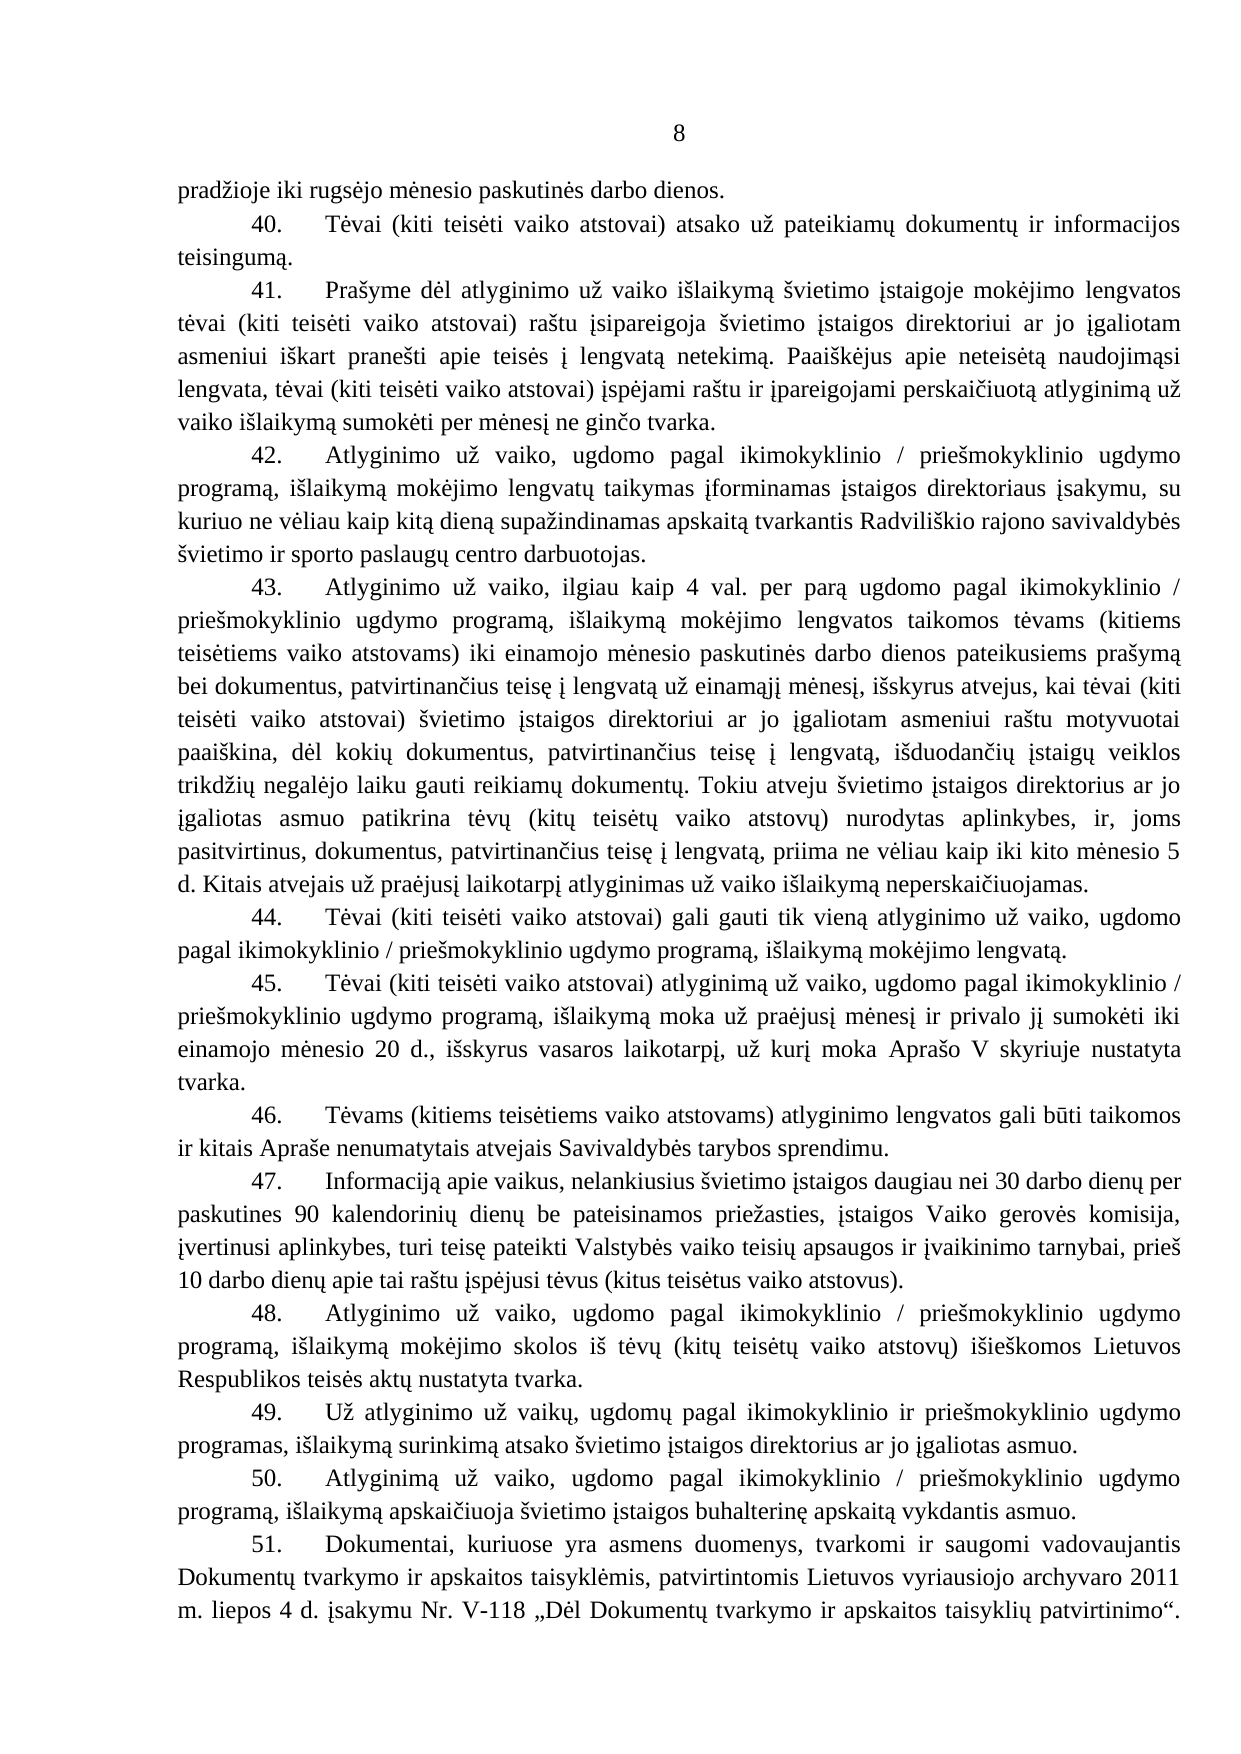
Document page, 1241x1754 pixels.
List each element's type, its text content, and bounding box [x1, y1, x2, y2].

text pradžioje iki rugsėjo mėnesio paskutinės darbo dienos. [177, 176, 1181, 204]
text 42. Atlyginimo už vaiko, ugdomo pagal ikimokyklinio / priešmokyklinio ugdymo programą, išlaikymą mokėjimo lengvatų taikymas įforminamas įstaigos direktoriaus įsakymu, su kuriuo ne vėliau kaip kitą dieną supažindinamas apskaitą tvarkantis Radviliškio rajono savivaldybės švietimo ir sporto paslaugų centro darbuotojas. [177, 440, 1181, 568]
text 41. Prašyme dėl atlyginimo už vaiko išlaikymą švietimo įstaigoje mokėjimo lengvatos tėvai (kiti teisėti vaiko atstovai) raštu įsipareigoja švietimo įstaigos direktoriui ar jo įgaliotam asmeniui iškart pranešti apie teisės į lengvatą netekimą. Paaiškėjus apie neteisėtą naudojimąsi lengvata, tėvai (kiti teisėti vaiko atstovai) įspėjami raštu ir įpareigojami perskaičiuotą atlyginimą už vaiko išlaikymą sumokėti per mėnesį ne ginčo tvarka. [177, 275, 1181, 436]
text 46. Tėvams (kitiems teisėtiems vaiko atstovams) atlyginimo lengvatos gali būti taikomos ir kitais Apraše nenumatytais atvejais Savivaldybės tarybos sprendimu. [177, 1100, 1181, 1162]
text 49. Už atlyginimo už vaikų, ugdomų pagal ikimokyklinio ir priešmokyklinio ugdymo programas, išlaikymą surinkimą atsako švietimo įstaigos direktorius ar jo įgaliotas asmuo. [177, 1397, 1181, 1459]
text 40. Tėvai (kiti teisėti vaiko atstovai) atsako už pateikiamų dokumentų ir informacijos teisingumą. [177, 209, 1181, 270]
text 50. Atlyginimą už vaiko, ugdomo pagal ikimokyklinio / priešmokyklinio ugdymo programą, išlaikymą apskaičiuoja švietimo įstaigos buhalterinę apskaitą vykdantis asmuo. [177, 1463, 1181, 1525]
text 48. Atlyginimo už vaiko, ugdomo pagal ikimokyklinio / priešmokyklinio ugdymo programą, išlaikymą mokėjimo skolos iš tėvų (kitų teisėtų vaiko atstovų) išieškomos Lietuvos Respublikos teisės aktų nustatyta tvarka. [177, 1298, 1181, 1393]
text 47. Informaciją apie vaikus, nelankiusius švietimo įstaigos daugiau nei 30 darbo dienų per paskutines 90 kalendorinių dienų be pateisinamos priežasties, įstaigos Vaiko gerovės komisija, įvertinusi aplinkybes, turi teisę pateikti Valstybės vaiko teisių apsaugos ir įvaikinimo tarnybai, prieš 10 darbo dienų apie tai raštu įspėjusi tėvus (kitus teisėtus vaiko atstovus). [177, 1166, 1181, 1294]
text 43. Atlyginimo už vaiko, ilgiau kaip 4 val. per parą ugdomo pagal ikimokyklinio / priešmokyklinio ugdymo programą, išlaikymą mokėjimo lengvatos taikomos tėvams (kitiems teisėtiems vaiko atstovams) iki einamojo mėnesio paskutinės darbo dienos pateikusiems prašymą bei dokumentus, patvirtinančius teisę į lengvatą už einamąjį mėnesį, išskyrus atvejus, kai tėvai (kiti teisėti vaiko atstovai) švietimo įstaigos direktoriui ar jo įgaliotam asmeniui raštu motyvuotai paaiškina, dėl kokių dokumentus, patvirtinančius teisę į lengvatą, išduodančių įstaigų veiklos trikdžių negalėjo laiku gauti reikiamų dokumentų. Tokiu atveju švietimo įstaigos direktorius ar jo įgaliotas asmuo patikrina tėvų (kitų teisėtų vaiko atstovų) nurodytas aplinkybes, ir, joms pasitvirtinus, dokumentus, patvirtinančius teisę į lengvatą, priima ne vėliau kaip iki kito mėnesio 5 d. Kitais atvejais už praėjusį laikotarpį atlyginimas už vaiko išlaikymą neperskaičiuojamas. [177, 572, 1181, 898]
text 45. Tėvai (kiti teisėti vaiko atstovai) atlyginimą už vaiko, ugdomo pagal ikimokyklinio / priešmokyklinio ugdymo programą, išlaikymą moka už praėjusį mėnesį ir privalo jį sumokėti iki einamojo mėnesio 20 d., išskyrus vasaros laikotarpį, už kurį moka Aprašo V skyriuje nustatyta tvarka. [177, 968, 1181, 1096]
text 44. Tėvai (kiti teisėti vaiko atstovai) gali gauti tik vieną atlyginimo už vaiko, ugdomo pagal ikimokyklinio / priešmokyklinio ugdymo programą, išlaikymą mokėjimo lengvatą. [177, 902, 1181, 964]
text 51. Dokumentai, kuriuose yra asmens duomenys, tvarkomi ir saugomi vadovaujantis Dokumentų tvarkymo ir apskaitos taisyklėmis, patvirtintomis Lietuvos vyriausiojo archyvaro 2011 m. liepos 4 d. įsakymu Nr. V-118 „Dėl Dokumentų tvarkymo ir apskaitos taisyklių patvirtinimo“. [177, 1529, 1181, 1624]
